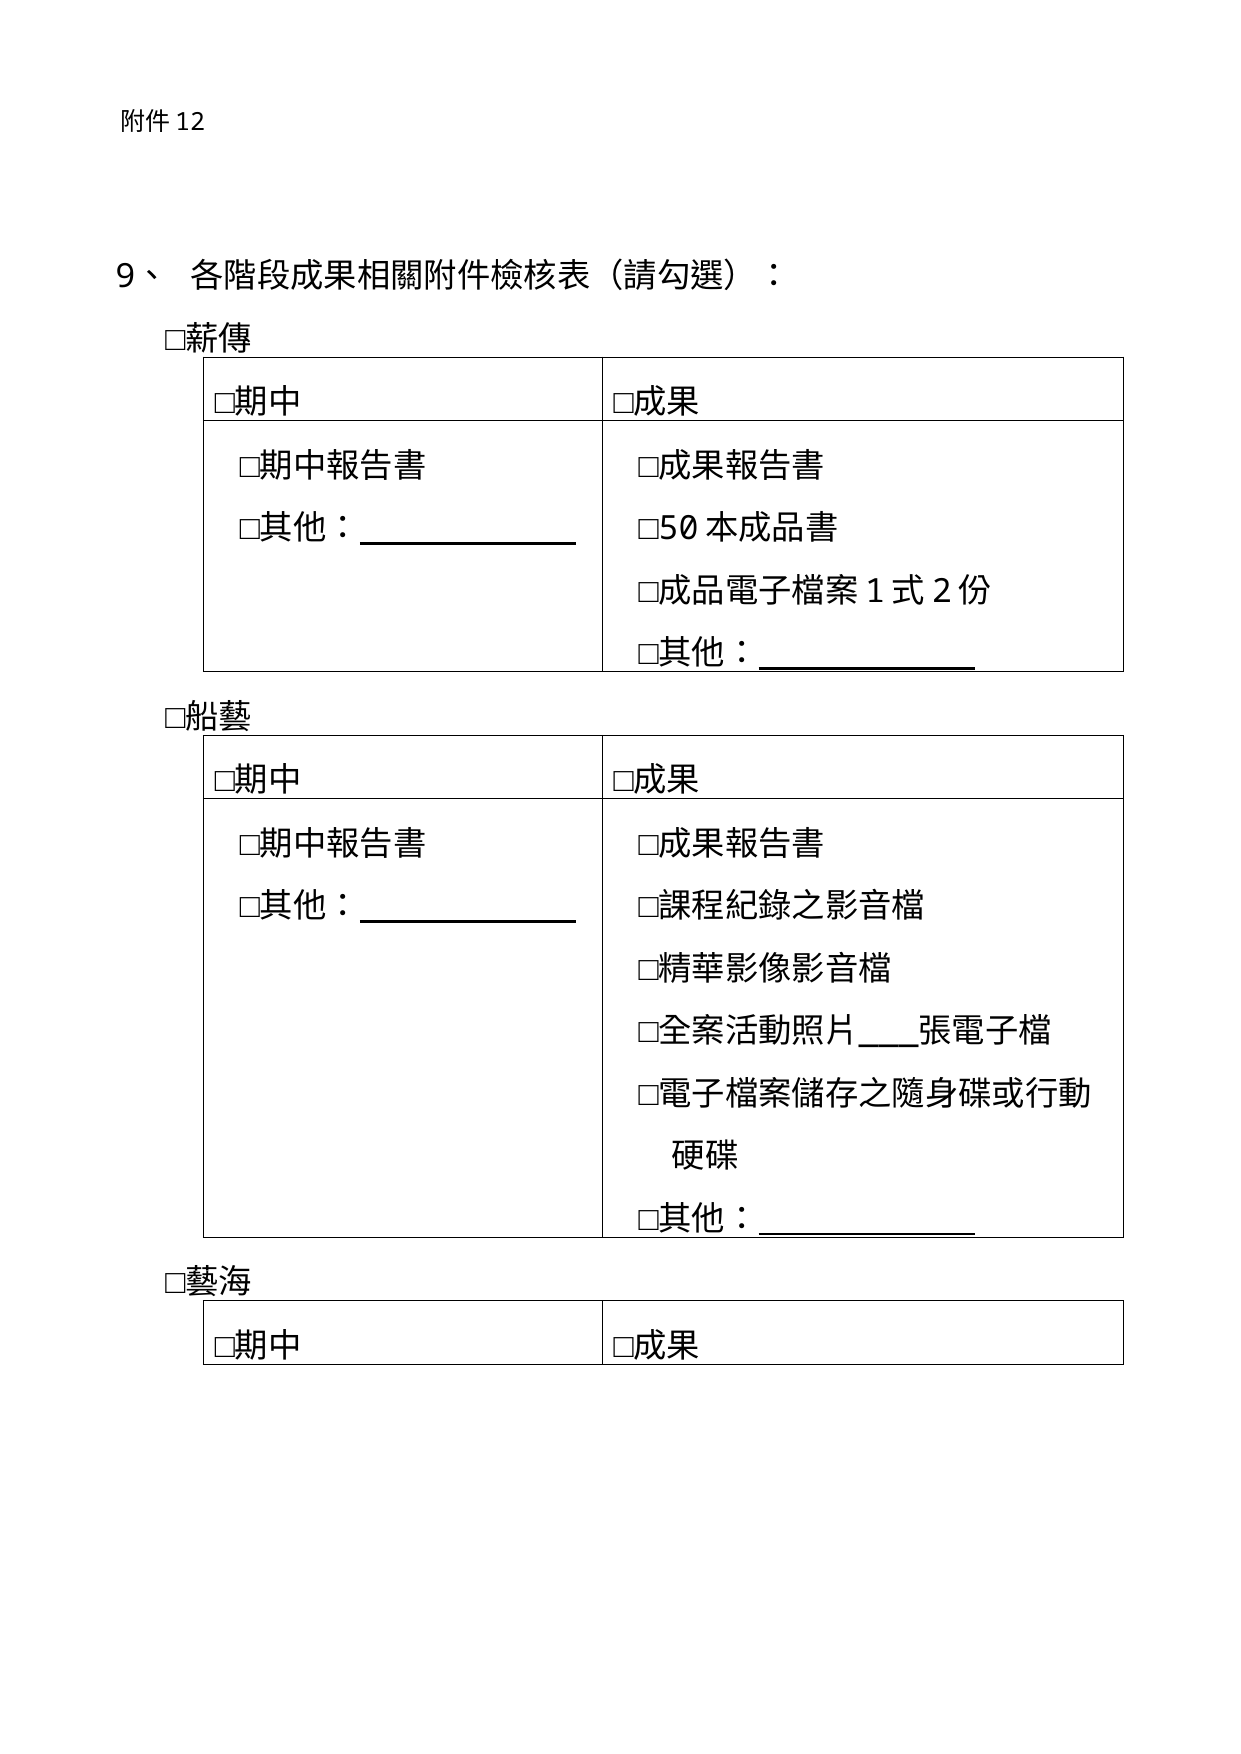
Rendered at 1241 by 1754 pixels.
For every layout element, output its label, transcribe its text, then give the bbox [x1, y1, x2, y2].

text □薪傳 [165, 294, 1125, 357]
table_header □期中 [204, 736, 602, 798]
table_header □成果 [603, 736, 1123, 798]
table_cell □成果報告書 □課程紀錄之影音檔 □精華影像影音檔 □全案活動照片___張電子檔 □電子檔案儲存之隨身碟或行動硬碟 □其他： [603, 799, 1123, 1237]
table_cell □成果報告書 □50本成品書 □成品電子檔案1式2份 □其他： [603, 421, 1123, 671]
text □船藝 [165, 672, 1125, 735]
table_header □成果 [603, 358, 1123, 420]
table_cell □期中報告書 □其他： [204, 799, 602, 1237]
text □藝海 [165, 1238, 1125, 1300]
table_header □期中 [204, 1301, 602, 1364]
table_cell □期中報告書 □其他： [204, 421, 602, 671]
list 各階段成果相關附件檢核表（請勾選）： [115, 232, 1125, 294]
table_header □期中 [204, 358, 602, 420]
table_header □成果 [603, 1301, 1123, 1364]
